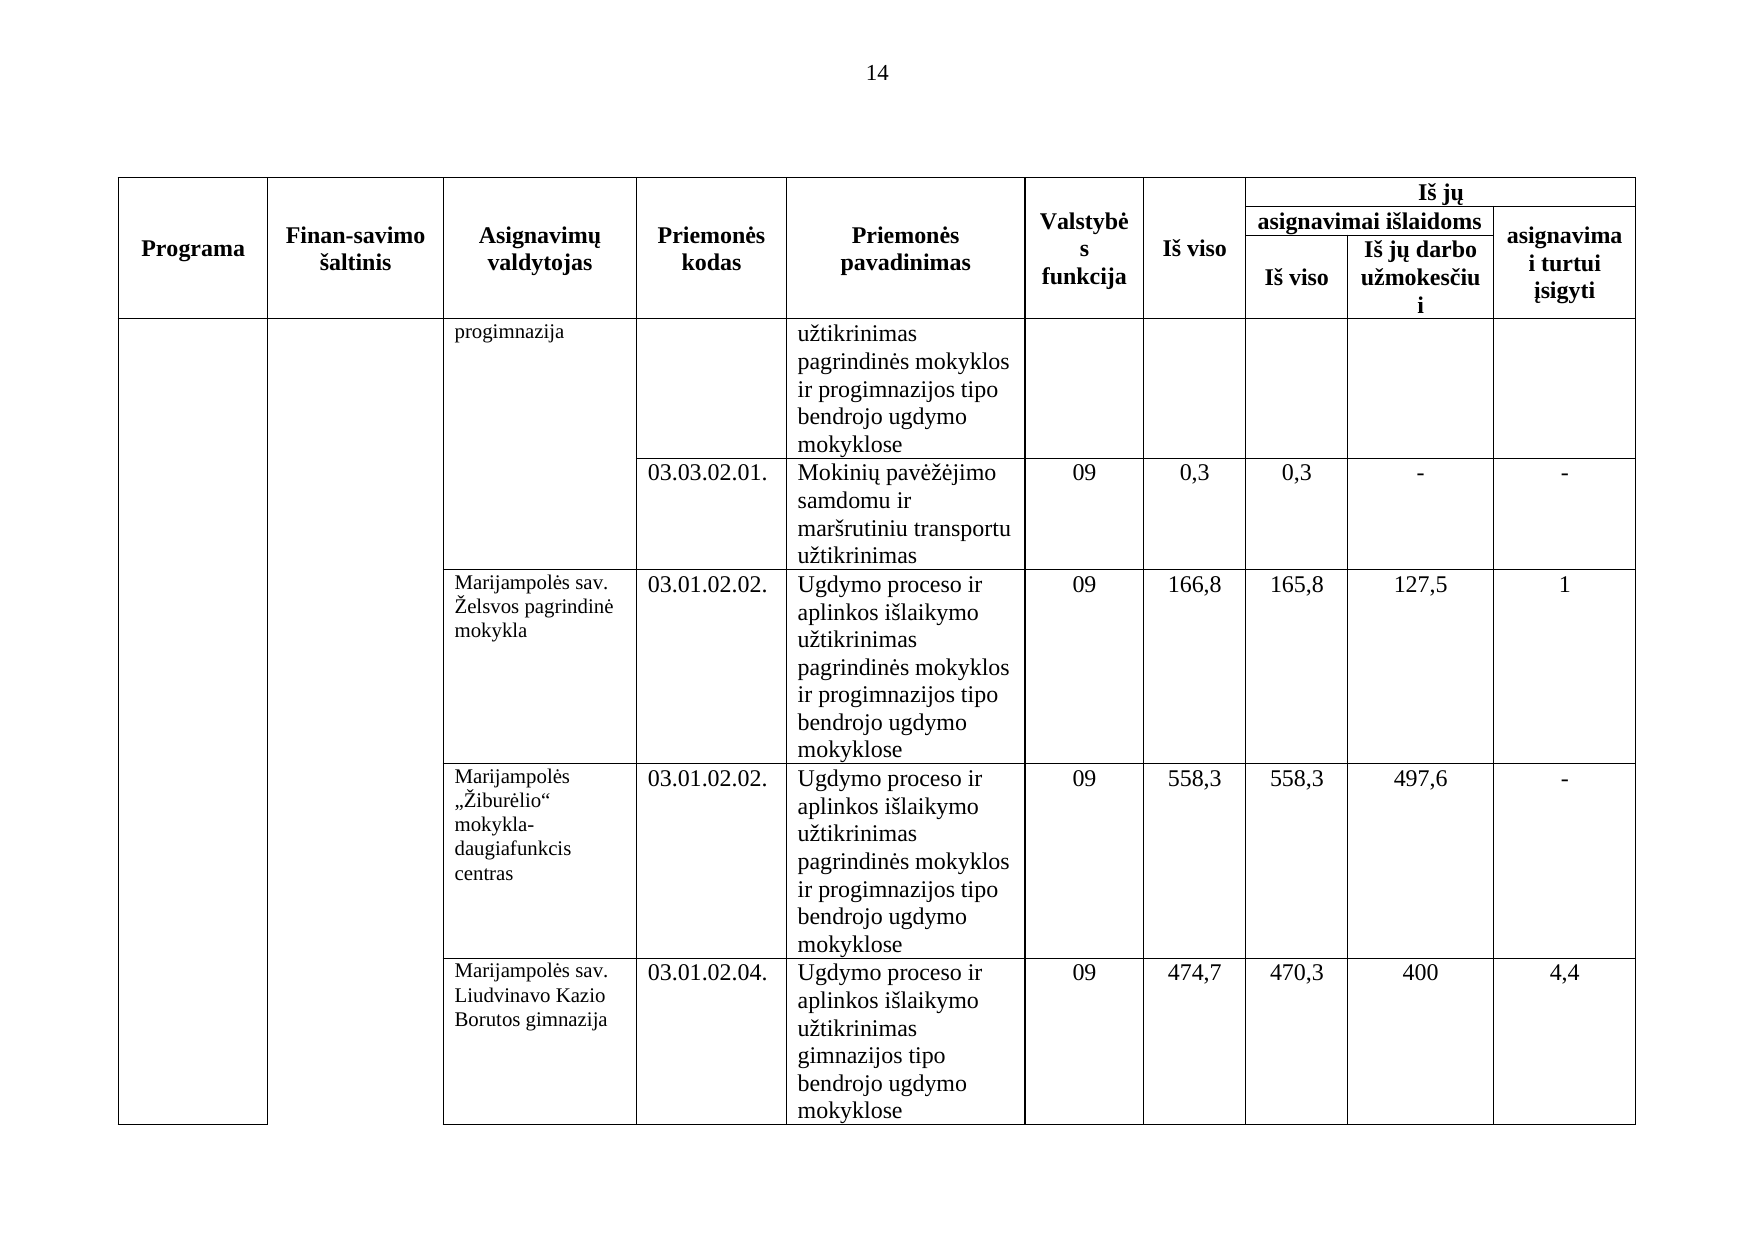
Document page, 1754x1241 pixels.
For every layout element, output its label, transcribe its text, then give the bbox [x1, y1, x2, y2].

table_cell [1494, 319, 1635, 457]
table_cell Iš viso [1246, 236, 1347, 318]
table_cell progimnazija [444, 319, 636, 569]
table_cell Ugdymo proceso ir aplinkos išlaikymo užtikrinimas pagrindinės mokyklos ir progimnazijos tipo bendrojo ugdymo mokyklose [787, 764, 1024, 957]
table_header Programa [119, 178, 267, 318]
table_cell [268, 319, 443, 763]
table_cell [119, 319, 267, 763]
table_cell 470,3 [1246, 959, 1347, 1124]
table_cell 400 [1348, 959, 1493, 1124]
table_cell Marijampolės sav. Liudvinavo Kazio Borutos gimnazija [444, 959, 636, 1124]
table_cell 127,5 [1348, 570, 1493, 763]
table_cell užtikrinimas pagrindinės mokyklos ir progimnazijos tipo bendrojo ugdymo mokyklose [787, 319, 1024, 457]
table_cell - [1348, 459, 1493, 569]
table_cell 166,8 [1144, 570, 1245, 763]
table_cell 558,3 [1246, 764, 1347, 957]
table_header Priemonės pavadinimas [787, 178, 1024, 318]
table_cell 0,3 [1246, 459, 1347, 569]
table_cell 03.01.02.04. [637, 959, 786, 1124]
table_header Asignavimų valdytojas [444, 178, 636, 318]
table_cell Ugdymo proceso ir aplinkos išlaikymo užtikrinimas pagrindinės mokyklos ir progimnazijos tipo bendrojo ugdymo mokyklose [787, 570, 1024, 763]
table_cell 09 [1026, 459, 1143, 569]
table_cell 09 [1026, 959, 1143, 1124]
table_cell Iš jų darbo užmokesčiui [1348, 236, 1493, 318]
table_header Finan-savimo šaltinis [268, 178, 443, 318]
table_cell 497,6 [1348, 764, 1493, 957]
table_cell 4,4 [1494, 959, 1635, 1124]
table_cell Ugdymo proceso ir aplinkos išlaikymo užtikrinimas gimnazijos tipo bendrojo ugdymo mokyklose [787, 959, 1024, 1124]
table_cell 474,7 [1144, 959, 1245, 1124]
table_cell Marijampolės sav. Želsvos pagrindinė mokykla [444, 570, 636, 763]
table_cell [1348, 319, 1493, 457]
table_cell [1246, 319, 1347, 457]
table_cell Marijampolės „Žiburėlio“ mokykla-daugiafunkcis centras [444, 764, 636, 957]
table_cell [1144, 319, 1245, 457]
table_cell - [1494, 459, 1635, 569]
table_cell - [1494, 764, 1635, 957]
table_cell [268, 763, 443, 1124]
table_cell [119, 763, 267, 1124]
table_cell 09 [1026, 570, 1143, 763]
table_header Iš viso [1144, 178, 1245, 318]
table_header Iš jų [1246, 178, 1635, 206]
table_cell [637, 319, 786, 457]
table_cell 03.01.02.02. [637, 764, 786, 957]
table_header Valstybės funkcija [1026, 178, 1143, 318]
table_cell 165,8 [1246, 570, 1347, 763]
table_cell 03.01.02.02. [637, 570, 786, 763]
table_cell 0,3 [1144, 459, 1245, 569]
table_cell [1026, 319, 1143, 457]
table_cell asignavimai turtui įsigyti [1494, 207, 1635, 318]
table_cell 03.03.02.01. [637, 459, 786, 569]
table_cell 1 [1494, 570, 1635, 763]
table_cell 09 [1026, 764, 1143, 957]
table_cell asignavimai išlaidoms [1246, 207, 1493, 234]
table_cell 558,3 [1144, 764, 1245, 957]
table_header Priemonės kodas [637, 178, 786, 318]
table_cell Mokinių pavėžėjimo samdomu ir maršrutiniu transportu užtikrinimas [787, 459, 1024, 569]
